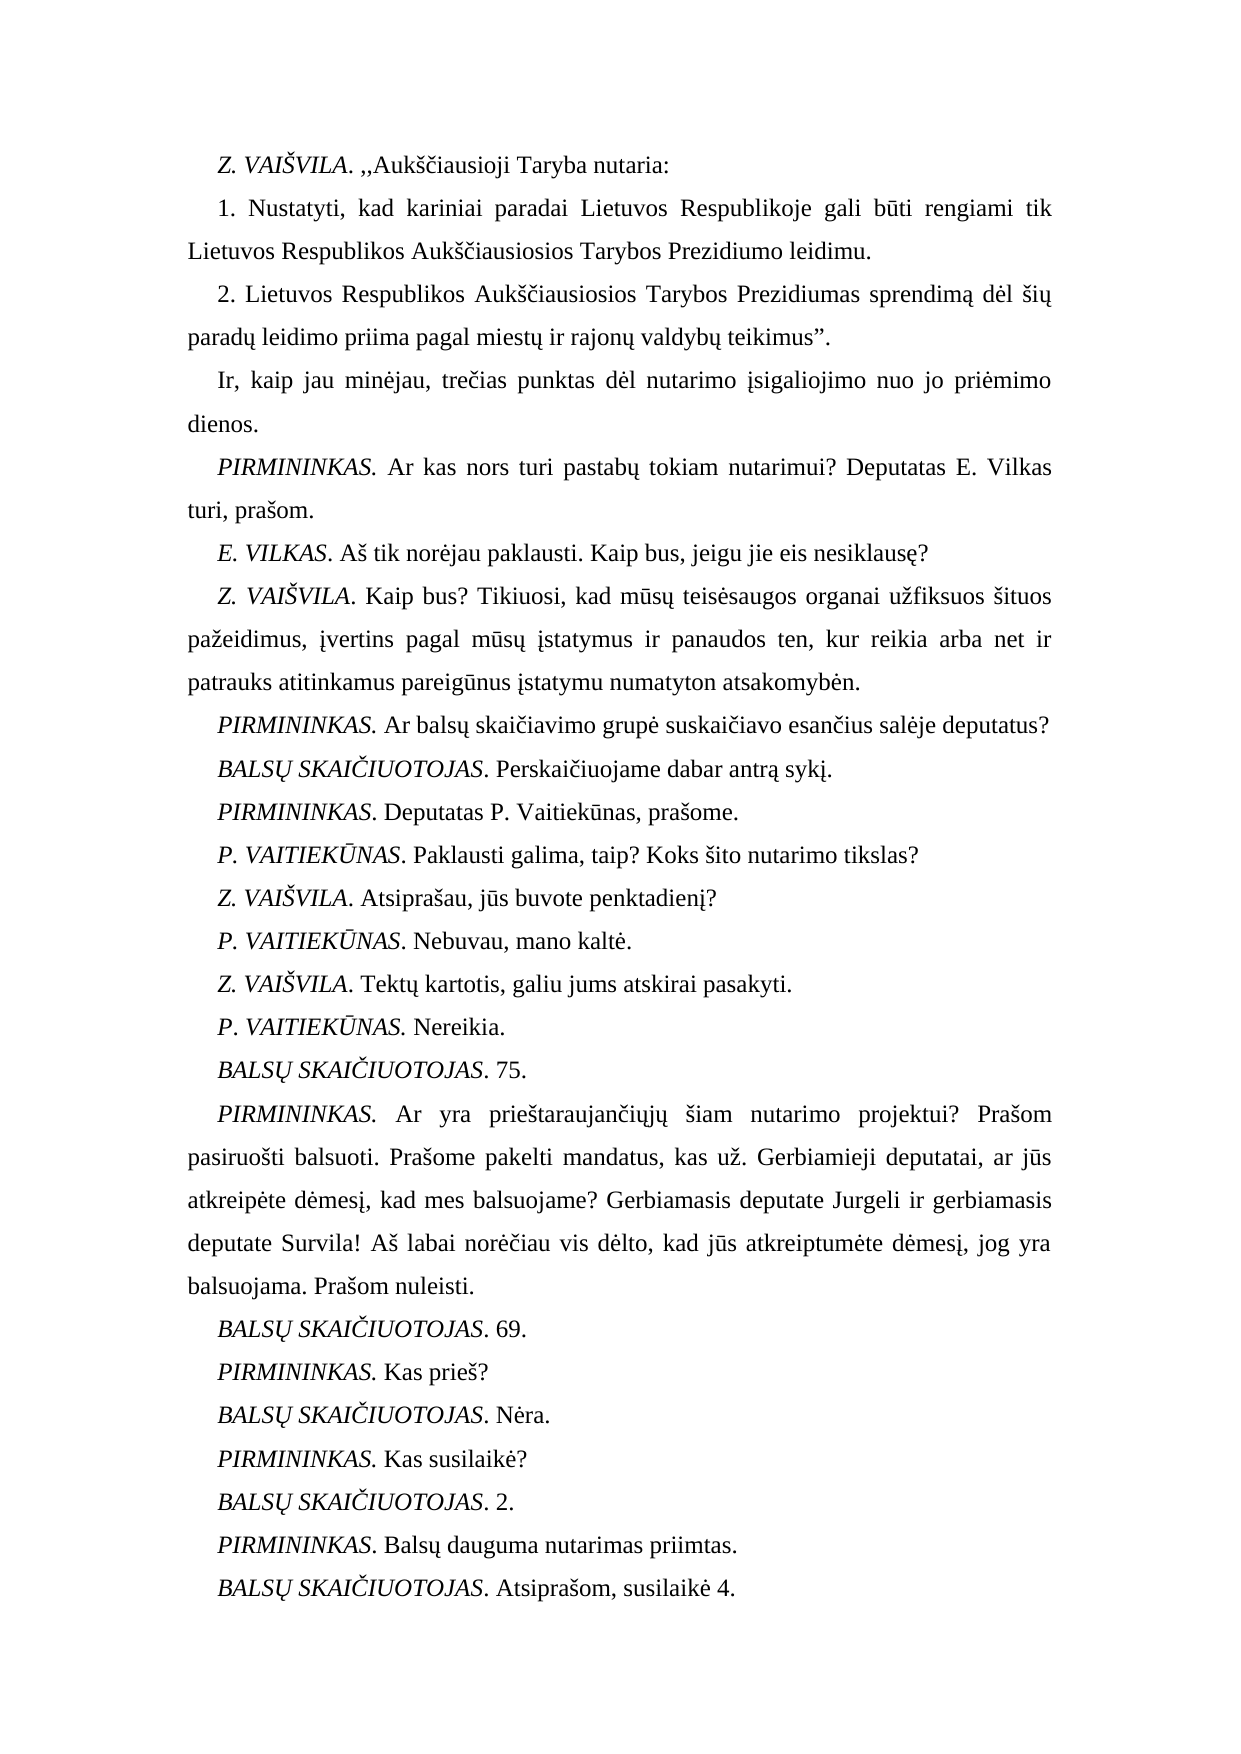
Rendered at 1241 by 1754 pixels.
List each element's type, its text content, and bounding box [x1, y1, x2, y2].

text PIRMININKAS. Ar kas nors turi pastabų tokiam nutarimui? Deputatas E. Vilkas turi, prašom. [187, 452, 1053, 524]
text BALSŲ SKAIČIUOTOJAS. Perskaičiuojame dabar antrą sykį. [187, 754, 1053, 782]
text P. VAITIEKŪNAS. Nebuvau, mano kaltė. [187, 926, 1053, 955]
text BALSŲ SKAIČIUOTOJAS. 69. [187, 1314, 1053, 1343]
text 2. Lietuvos Respublikos Aukščiausiosios Tarybos Prezidiumas sprendimą dėl šių paradų leidimo priima pagal miestų ir rajonų valdybų teikimus”. [187, 279, 1053, 351]
text Z. VAIŠVILA. Atsiprašau, jūs buvote penktadienį? [187, 883, 1053, 912]
text PIRMININKAS. Deputatas P. Vaitiekūnas, prašome. [187, 797, 1053, 826]
text PIRMININKAS. Kas prieš? [187, 1357, 1053, 1386]
text Z. VAIŠVILA. ,,Aukščiausioji Taryba nutaria: [187, 150, 1053, 179]
text Z. VAIŠVILA. Kaip bus? Tikiuosi, kad mūsų teisėsaugos organai užfiksuos šituos pažeidimus, įvertins pagal mūsų įstatymus ir panaudos ten, kur reikia arba net ir patrauks atitinkamus pareigūnus įstatymu numatyton atsakomybėn. [187, 581, 1053, 696]
text PIRMININKAS. Balsų dauguma nutarimas priimtas. [187, 1530, 1053, 1559]
text 1. Nustatyti, kad kariniai paradai Lietuvos Respublikoje gali būti rengiami tik Lietuvos Respublikos Aukščiausiosios Tarybos Prezidiumo leidimu. [187, 193, 1053, 265]
text P. VAITIEKŪNAS. Nereikia. [187, 1012, 1053, 1041]
text PIRMININKAS. Ar balsų skaičiavimo grupė suskaičiavo esančius salėje deputatus? [187, 711, 1053, 739]
text BALSŲ SKAIČIUOTOJAS. 75. [187, 1056, 1053, 1084]
text Z. VAIŠVILA. Tektų kartotis, galiu jums atskirai pasakyti. [187, 969, 1053, 998]
text P. VAITIEKŪNAS. Paklausti galima, taip? Koks šito nutarimo tikslas? [187, 840, 1053, 869]
text PIRMININKAS. Kas susilaikė? [187, 1444, 1053, 1472]
text PIRMININKAS. Ar yra prieštaraujančiųjų šiam nutarimo projektui? Prašom pasiruošti balsuoti. Prašome pakelti mandatus, kas už. Gerbiamieji deputatai, ar jūs atkreipėte dėmesį, kad mes balsuojame? Gerbiamasis deputate Jurgeli ir gerbiamasis deputate Survila! Aš labai norėčiau vis dėlto, kad jūs atkreiptumėte dėmesį, jog yra balsuojama. Prašom nuleisti. [187, 1099, 1053, 1300]
text BALSŲ SKAIČIUOTOJAS. 2. [187, 1487, 1053, 1516]
text BALSŲ SKAIČIUOTOJAS. Nėra. [187, 1401, 1053, 1429]
text E. VILKAS. Aš tik norėjau paklausti. Kaip bus, jeigu jie eis nesiklausę? [187, 538, 1053, 567]
text BALSŲ SKAIČIUOTOJAS. Atsiprašom, susilaikė 4. [187, 1573, 1053, 1602]
text Ir, kaip jau minėjau, trečias punktas dėl nutarimo įsigaliojimo nuo jo priėmimo dienos. [187, 366, 1053, 437]
